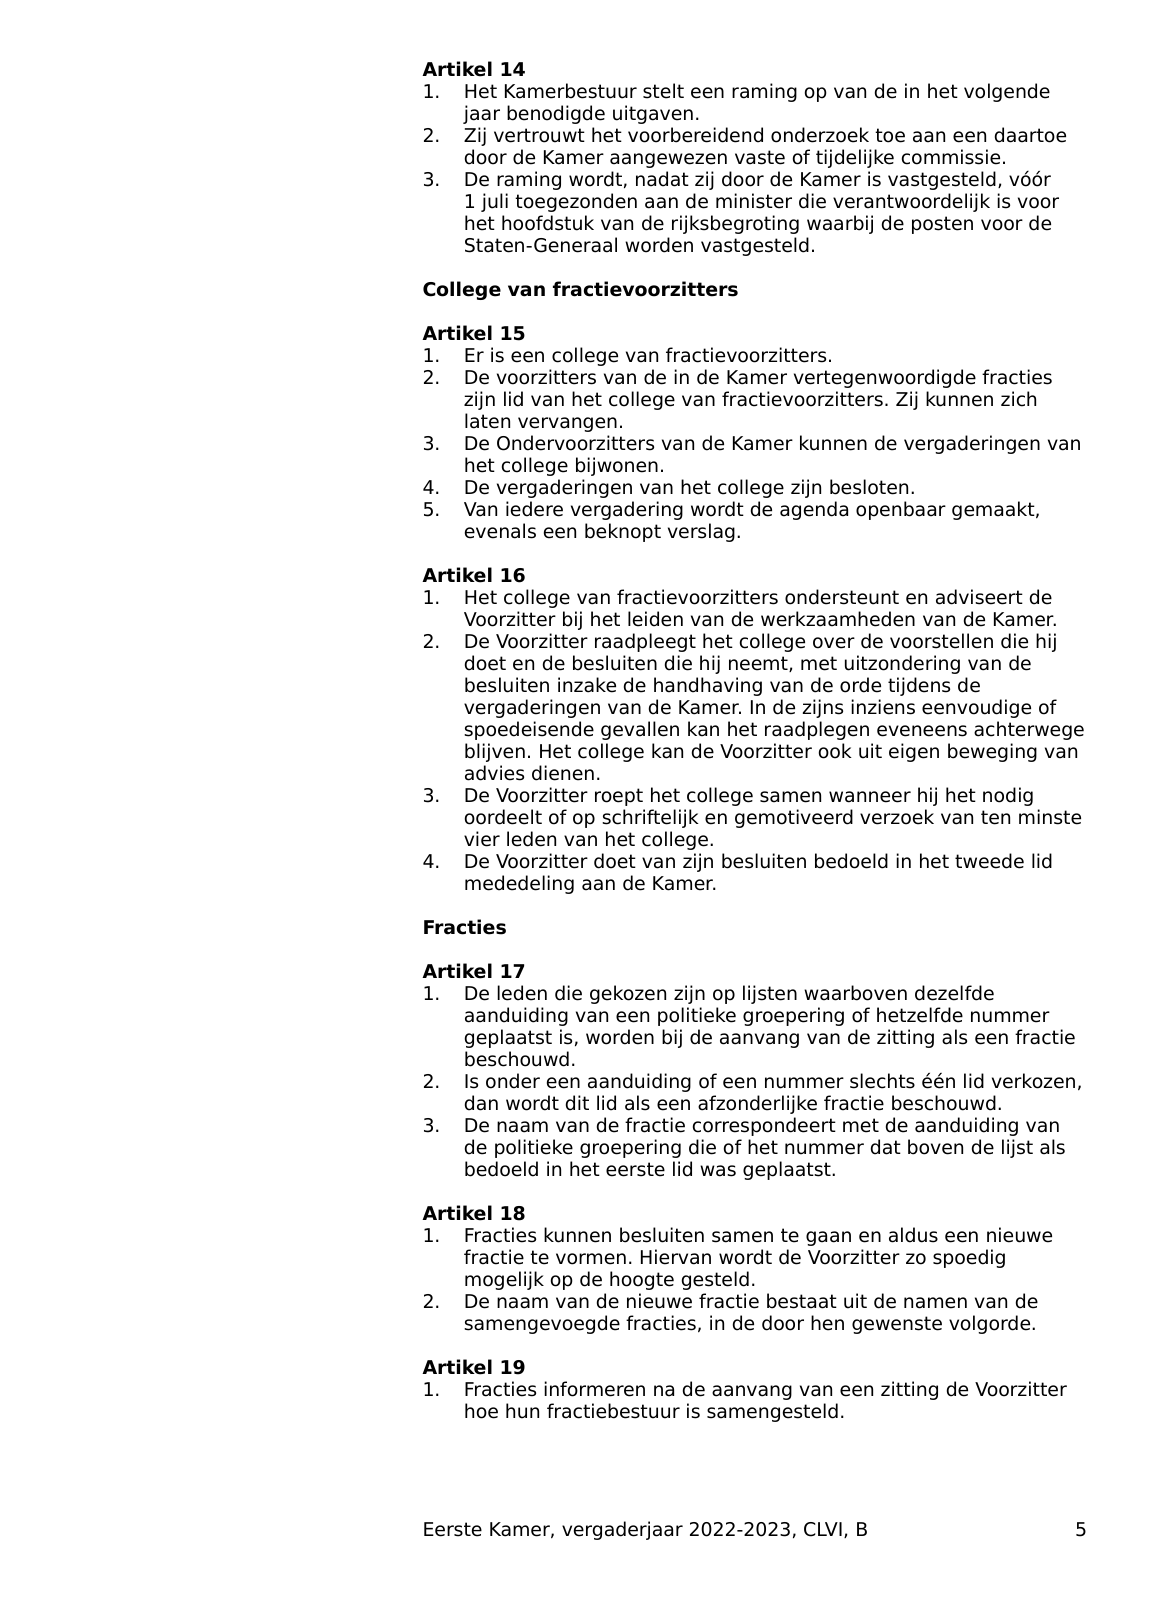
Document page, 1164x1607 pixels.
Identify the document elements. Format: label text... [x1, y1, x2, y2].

text 2. De voorzitters van de in de Kamer vertegenwoordigde fracties zijn lid van het college van fractievoorzitters. Zij kunnen zich laten vervangen. [422, 367, 1087, 433]
text 2. De naam van de nieuwe fractie bestaat uit de namen van de samengevoegde fracties, in de door hen gewenste volgorde. [422, 1291, 1087, 1335]
text 4. De vergaderingen van het college zijn besloten. [422, 477, 1087, 499]
subtitle College van fractievoorzitters [422, 279, 1087, 301]
subtitle Artikel 18 [422, 1203, 1087, 1225]
text 1. Fracties kunnen besluiten samen te gaan en aldus een nieuwe fractie te vormen. Hiervan wordt de Voorzitter zo spoedig mogelijk op de hoogte gesteld. [422, 1225, 1087, 1291]
subtitle Artikel 19 [422, 1357, 1087, 1379]
text 1. Het college van fractievoorzitters ondersteunt en adviseert de Voorzitter bij het leiden van de werkzaamheden van de Kamer. [422, 587, 1087, 631]
text 2. Zij vertrouwt het voorbereidend onderzoek toe aan een daartoe door de Kamer aangewezen vaste of tijdelijke commissie. [422, 125, 1087, 169]
text 1. Het Kamerbestuur stelt een raming op van de in het volgende jaar benodigde uitgaven. [422, 81, 1087, 125]
text 1. Fracties informeren na de aanvang van een zitting de Voorzitter hoe hun fractiebestuur is samengesteld. [422, 1379, 1087, 1423]
text 2. Is onder een aanduiding of een nummer slechts één lid verkozen, dan wordt dit lid als een afzonderlijke fractie beschouwd. [422, 1071, 1087, 1115]
subtitle Artikel 14 [422, 59, 1087, 81]
text 5. Van iedere vergadering wordt de agenda openbaar gemaakt, evenals een beknopt verslag. [422, 499, 1087, 543]
subtitle Fracties [422, 917, 1087, 939]
subtitle Artikel 15 [422, 323, 1087, 345]
subtitle Artikel 16 [422, 565, 1087, 587]
text 4. De Voorzitter doet van zijn besluiten bedoeld in het tweede lid mededeling aan de Kamer. [422, 851, 1087, 895]
subtitle Artikel 17 [422, 961, 1087, 983]
text 3. De Voorzitter roept het college samen wanneer hij het nodig oordeelt of op schriftelijk en gemotiveerd verzoek van ten minste vier leden van het college. [422, 785, 1087, 851]
text 2. De Voorzitter raadpleegt het college over de voorstellen die hij doet en de besluiten die hij neemt, met uitzondering van de besluiten inzake de handhaving van de orde tijdens de vergaderingen van de Kamer. In de zijns inziens eenvoudige of spoedeisende gevallen kan het raadplegen eveneens achterwege blijven. Het college kan de Voorzitter ook uit eigen beweging van advies dienen. [422, 631, 1087, 785]
text 3. De naam van de fractie correspondeert met de aanduiding van de politieke groepering die of het nummer dat boven de lijst als bedoeld in het eerste lid was geplaatst. [422, 1115, 1087, 1181]
text 1. Er is een college van fractievoorzitters. [422, 345, 1087, 367]
text 1. De leden die gekozen zijn op lijsten waarboven dezelfde aanduiding van een politieke groepering of hetzelfde nummer geplaatst is, worden bij de aanvang van de zitting als een fractie beschouwd. [422, 983, 1087, 1071]
text 3. De Ondervoorzitters van de Kamer kunnen de vergaderingen van het college bijwonen. [422, 433, 1087, 477]
text 3. De raming wordt, nadat zij door de Kamer is vastgesteld, vóór 1 juli toegezonden aan de minister die verantwoordelijk is voor het hoofdstuk van de rijksbegroting waarbij de posten voor de Staten-Generaal worden vastgesteld. [422, 169, 1087, 257]
